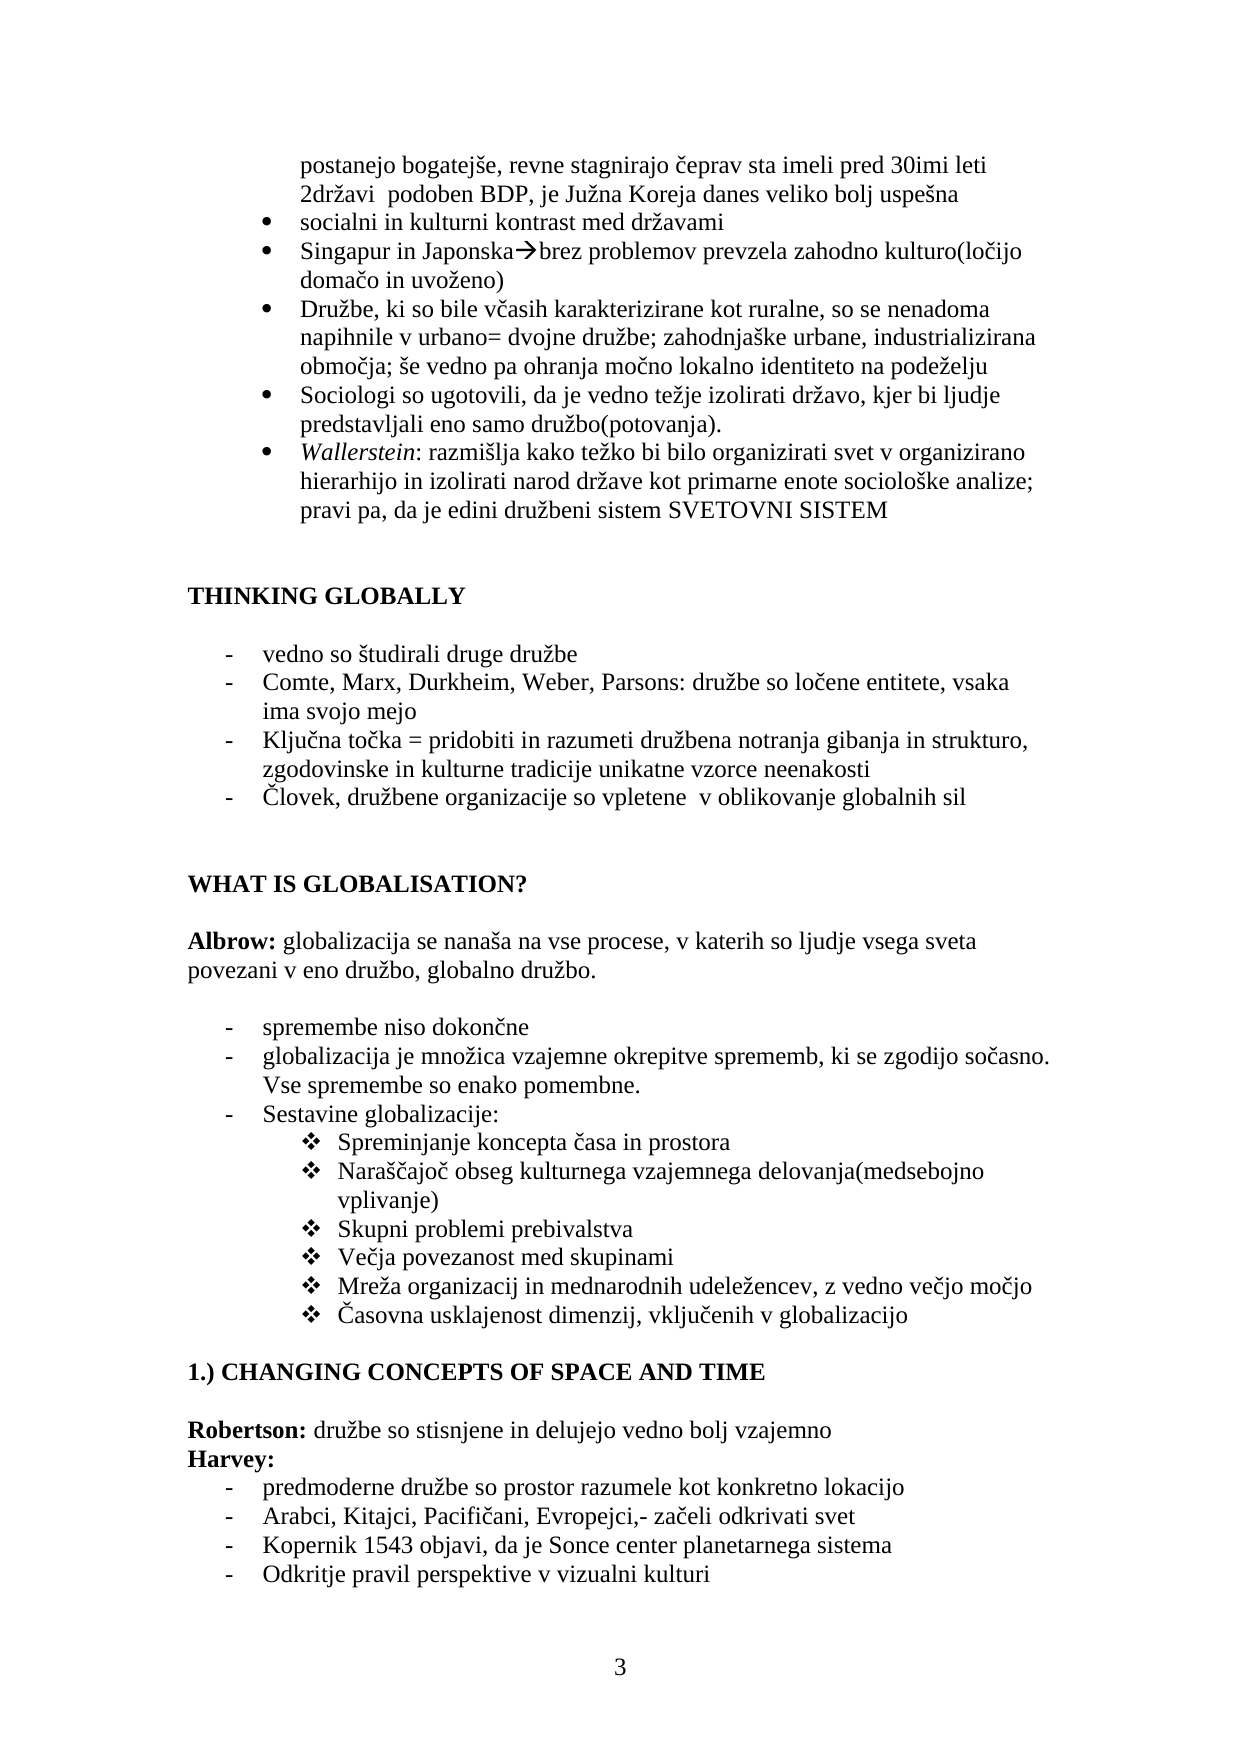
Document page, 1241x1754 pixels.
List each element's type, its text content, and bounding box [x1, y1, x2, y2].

list Singapur in Japonskabrez problemov prevzela zahodno kulturo(ločijo domačo in uvoženo) [262, 236, 1053, 294]
list Skupni problemi prebivalstva [300, 1214, 1053, 1242]
list Spreminjanje koncepta časa in prostora [300, 1127, 1053, 1156]
text Albrow: globalizacija se nanaša na vse procese, v katerih so ljudje vsega sveta povezani v eno družbo, globalno družbo. [187, 926, 1053, 984]
list vedno so študirali druge družbe [225, 639, 1053, 667]
list predmoderne družbe so prostor razumele kot konkretno lokacijo [225, 1472, 1053, 1501]
list spremembe niso dokončne [225, 1012, 1053, 1041]
list Comte, Marx, Durkheim, Weber, Parsons: družbe so ločene entitete, vsaka ima svojo mejo [225, 667, 1053, 725]
list Ključna točka = pridobiti in razumeti družbena notranja gibanja in strukturo, zgodovinske in kulturne tradicije unikatne vzorce neenakosti [225, 725, 1053, 782]
text Harvey: [187, 1444, 1053, 1472]
list Kopernik 1543 objavi, da je Sonce center planetarnega sistema [225, 1530, 1053, 1559]
text THINKING GLOBALLY [187, 581, 1053, 610]
text WHAT IS GLOBALISATION? [187, 869, 1053, 897]
list Mreža organizacij in mednarodnih udeležencev, z vedno večjo močjo [300, 1271, 1053, 1300]
list postanejo bogatejše, revne stagnirajo čeprav sta imeli pred 30imi leti 2državi podoben BDP, je Južna Koreja danes veliko bolj uspešna [262, 150, 1053, 207]
text 1.) CHANGING CONCEPTS OF SPACE AND TIME [187, 1357, 1053, 1386]
list Wallerstein: razmišlja kako težko bi bilo organizirati svet v organizirano hierarhijo in izolirati narod države kot primarne enote sociološke analize; pravi pa, da je edini družbeni sistem SVETOVNI SISTEM [262, 437, 1053, 524]
list globalizacija je množica vzajemne okrepitve sprememb, ki se zgodijo sočasno. Vse spremembe so enako pomembne. [225, 1041, 1053, 1099]
list Človek, družbene organizacije so vpletene v oblikovanje globalnih sil [225, 782, 1053, 811]
list socialni in kulturni kontrast med državami [262, 207, 1053, 236]
list Naraščajoč obseg kulturnega vzajemnega delovanja(medsebojno vplivanje) [300, 1156, 1053, 1214]
list Časovna usklajenost dimenzij, vključenih v globalizacijo [300, 1300, 1053, 1329]
text Robertson: družbe so stisnjene in delujejo vedno bolj vzajemno [187, 1415, 1053, 1444]
list Sestavine globalizacije: [225, 1099, 1053, 1127]
list Večja povezanost med skupinami [300, 1242, 1053, 1271]
list Sociologi so ugotovili, da je vedno težje izolirati državo, kjer bi ljudje predstavljali eno samo družbo(potovanja). [262, 380, 1053, 437]
list Družbe, ki so bile včasih karakterizirane kot ruralne, so se nenadoma napihnile v urbano= dvojne družbe; zahodnjaške urbane, industrializirana območja; še vedno pa ohranja močno lokalno identiteto na podeželju [262, 294, 1053, 380]
list Arabci, Kitajci, Pacifičani, Evropejci,- začeli odkrivati svet [225, 1501, 1053, 1530]
list Odkritje pravil perspektive v vizualni kulturi [225, 1559, 1053, 1587]
